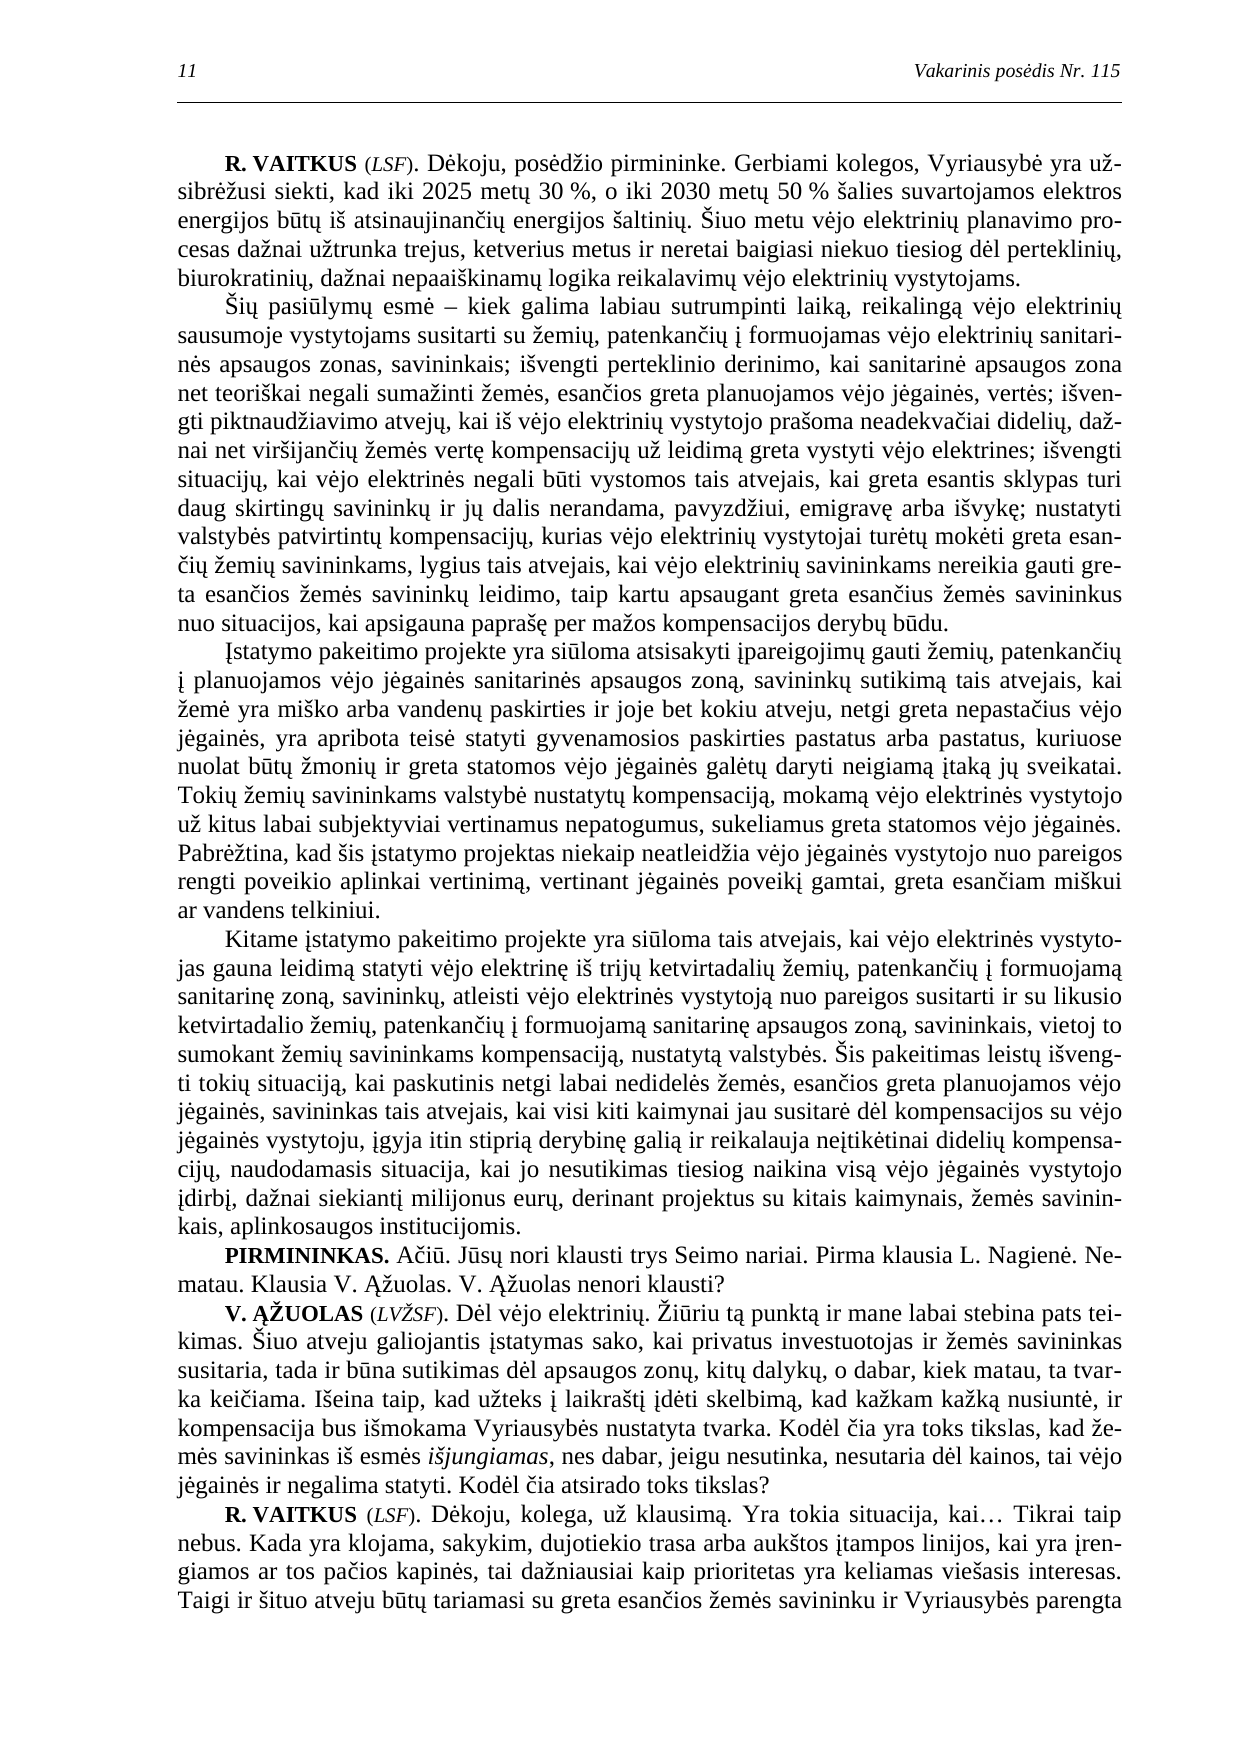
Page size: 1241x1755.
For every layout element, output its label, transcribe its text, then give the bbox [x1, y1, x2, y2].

text Šių pa­siū­ly­mų es­mė – kiek ga­li­ma la­biau su­trum­pin­ti lai­ką, rei­ka­lin­gą vė­jo elek­tri­nių sau­su­mo­je vys­ty­to­jams su­si­tar­ti su že­mių, pa­ten­kan­čių į for­muo­ja­mas vė­jo elek­tri­nių sa­ni­ta­ri­nės ap­sau­gos zo­nas, sa­vi­nin­kais; iš­veng­ti per­tek­li­nio de­ri­ni­mo, kai sa­ni­ta­ri­nė ap­sau­gos zo­na net te­oriš­kai ne­ga­li su­ma­žin­ti že­mės, esan­čios gre­ta pla­nuo­ja­mos vė­jo jė­gai­nės, ver­tės; iš­ven­g­ti pik­tnau­džia­vi­mo at­ve­jų, kai iš vė­jo elek­tri­nių vys­ty­to­jo pra­šo­ma ne­adek­va­čiai di­de­lių, daž­nai net vir­ši­jan­čių že­mės ver­tę kom­pen­sa­ci­jų už lei­di­mą gre­ta vys­ty­ti vė­jo elek­tri­nes; iš­veng­ti si­tu­a­ci­jų, kai vė­jo elek­tri­nės ne­ga­li bū­ti vys­to­mos tais at­ve­jais, kai gre­ta esan­tis skly­pas tu­ri daug skir­tin­gų sa­vi­nin­kų ir jų da­lis ne­ran­da­ma, pa­vyz­džiui, emig­ra­vę ar­ba iš­vy­kę; nu­sta­ty­ti vals­ty­bės pa­tvir­tin­tų kom­pen­sa­ci­jų, ku­rias vė­jo elek­tri­nių vys­ty­to­jai tu­rė­tų mo­kė­ti gre­ta esan­čių že­mių sa­vi­nin­kams, ly­gius tais at­ve­jais, kai vė­jo elek­tri­nių sa­vi­nin­kams ne­rei­kia gau­ti gre­ta esan­čios že­mės sa­vi­nin­kų lei­di­mo, taip kar­tu ap­sau­gant gre­ta esan­čius že­mės sa­vi­nin­kus nuo si­tu­a­ci­jos, kai ap­si­gau­na pa­pra­šę per ma­žos kom­pen­sa­ci­jos de­ry­bų bū­du. [177, 291, 1122, 636]
text Ki­ta­me įsta­ty­mo pa­kei­ti­mo pro­jek­te yra siū­lo­ma tais at­ve­jais, kai vė­jo elek­tri­nės vys­ty­to­jas gau­na lei­di­mą sta­ty­ti vė­jo elek­tri­nę iš tri­jų ket­vir­ta­da­lių že­mių, pa­ten­kan­čių į for­muo­ja­mą sa­ni­ta­ri­nę zo­ną, sa­vi­nin­kų, at­leis­ti vė­jo elek­tri­nės vys­ty­to­ją nuo pa­rei­gos su­si­tar­ti ir su li­ku­sio ket­vir­ta­da­lio že­mių, pa­ten­kan­čių į for­muo­ja­mą sa­ni­ta­ri­nę ap­sau­gos zo­ną, sa­vi­nin­kais, vie­toj to su­mo­kant že­mių sa­vi­nin­kams kom­pen­sa­ci­ją, nu­sta­ty­tą vals­ty­bės. Šis pa­kei­ti­mas leis­tų iš­veng­ti to­kių si­tu­a­ci­ją, kai pas­ku­ti­nis net­gi la­bai ne­di­de­lės že­mės, esan­čios gre­ta pla­nuo­ja­mos vė­jo jė­gai­nės, sa­vi­nin­kas tais at­ve­jais, kai vi­si ki­ti kai­my­nai jau su­si­ta­rė dėl kom­pen­sa­ci­jos su vė­jo jė­gai­nės vys­ty­to­ju, įgy­ja itin stip­rią de­ry­bi­nę ga­lią ir rei­ka­lau­ja ne­įti­kė­ti­nai di­de­lių kom­pen­sa­ci­jų, nau­do­da­ma­sis si­tu­a­ci­ja, kai jo ne­su­ti­ki­mas tie­siog nai­ki­na vi­są vė­jo jė­gai­nės vys­ty­to­jo įdir­bį, daž­nai sie­kian­tį mi­li­jo­nus eu­rų, de­ri­nant pro­jek­tus su ki­tais kai­my­nais, že­mės sa­vi­nin­kais, ap­lin­ko­sau­gos ins­ti­tu­ci­jo­mis. [177, 924, 1122, 1240]
text Įsta­ty­mo pa­kei­ti­mo pro­jek­te yra siū­lo­ma at­si­sa­ky­ti įpa­rei­go­ji­mų gau­ti že­mių, pa­ten­kan­čių į pla­nuo­ja­mos vė­jo jė­gai­nės sa­ni­ta­ri­nės ap­sau­gos zo­ną, sa­vi­nin­kų su­ti­ki­mą tais at­ve­jais, kai že­mė yra miš­ko ar­ba van­de­nų pa­skir­ties ir jo­je bet ko­kiu at­ve­ju, net­gi gre­ta ne­pa­sta­čius vė­jo jė­gai­nės, yra ap­ri­bo­ta tei­sė sta­ty­ti gy­ve­na­mo­sios pa­skir­ties pa­sta­tus ar­ba pa­sta­tus, ku­riuo­se nuo­lat bū­tų žmo­nių ir gre­ta sta­to­mos vė­jo jė­gai­nės ga­lė­tų da­ry­ti nei­gia­mą įta­ką jų svei­ka­tai. To­kių že­mių sa­vi­nin­kams vals­ty­bė nu­sta­ty­tų kom­pen­sa­ci­ją, mo­ka­mą vė­jo elek­tri­nės vys­ty­to­jo už ki­tus la­bai sub­jek­ty­viai ver­ti­na­mus ne­pa­to­gu­mus, su­ke­lia­mus gre­ta sta­to­mos vė­jo jė­gai­nės. Pa­brėž­ti­na, kad šis įsta­ty­mo pro­jek­tas nie­kaip ne­at­lei­džia vė­jo jė­gai­nės vys­ty­to­jo nuo pa­rei­gos reng­ti po­vei­kio ap­lin­kai ver­ti­ni­mą, ver­ti­nant jė­gai­nės po­vei­kį gam­tai, gre­ta esan­čiam miš­kui ar van­dens tel­ki­niui. [177, 636, 1122, 924]
text R. VAITKUS (LSF). Dė­ko­ju, ko­le­ga, už klau­si­mą. Yra to­kia si­tu­a­ci­ja, kai… Tik­rai taip ne­bus. Ka­da yra klo­ja­ma, sa­ky­kim, du­jo­tie­kio tra­sa ar­ba aukš­tos įtam­pos li­ni­jos, kai yra įren­gia­mos ar tos pa­čios ka­pi­nės, tai daž­niau­siai kaip pri­ori­te­tas yra ke­lia­mas vie­ša­sis in­te­re­sas. Tai­gi ir ši­tuo at­ve­ju bū­tų ta­ria­ma­si su gre­ta esan­čios že­mės sa­vi­nin­ku ir Vy­riau­sy­bės pa­reng­ta [177, 1499, 1122, 1614]
text R. VAITKUS (LSF). Dė­ko­ju, po­sė­džio pir­mi­nin­ke. Ger­bia­mi ko­le­gos, Vy­riau­sy­bė yra už­si­brė­žu­si siek­ti, kad iki 2025 me­tų 30 %, o iki 2030 me­tų 50 % ša­lies su­var­to­ja­mos elek­tros ener­gi­jos bū­tų iš at­si­nau­ji­nan­čių ener­gi­jos šal­ti­nių. Šiuo me­tu vė­jo elek­tri­nių pla­na­vi­mo pro­ce­sas daž­nai už­trun­ka tre­jus, ket­ve­rius me­tus ir ne­re­tai bai­gia­si nie­kuo tie­siog dėl per­tek­li­nių, biu­ro­kratinių, daž­nai ne­pa­aiš­ki­na­mų lo­gi­ka rei­ka­la­vi­mų vė­jo elek­tri­nių vys­ty­to­jams. [177, 148, 1122, 291]
text V. ĄŽUOLAS (LVŽSF). Dėl vė­jo elek­tri­nių. Žiū­riu tą punk­tą ir ma­ne la­bai ste­bi­na pats tei­ki­mas. Šiuo at­ve­ju ga­lio­jan­tis įsta­ty­mas sa­ko, kai pri­va­tus in­ves­tuo­to­jas ir že­mės sa­vi­nin­kas su­si­ta­ria, ta­da ir bū­na su­ti­ki­mas dėl ap­sau­gos zo­nų, ki­tų da­ly­kų, o da­bar, kiek ma­tau, ta tvar­ka kei­čia­ma. Iš­ei­na taip, kad už­teks į laik­raš­tį įdė­ti skel­bi­mą, kad kaž­kam kaž­ką nu­siun­tė, ir kom­pen­sa­ci­ja bus iš­mo­ka­ma Vy­riau­sy­bės nu­sta­ty­ta tvar­ka. Ko­dėl čia yra toks tiks­las, kad že­mės sa­vi­nin­kas iš es­mės iš­jun­gia­mas, nes da­bar, jei­gu ne­su­tin­ka, ne­su­ta­ria dėl kai­nos, tai vė­jo jė­gai­nės ir ne­ga­li­ma sta­ty­ti. Ko­dėl čia at­si­ra­do toks tiks­las? [177, 1298, 1122, 1499]
text PIRMININKAS. Ačiū. Jū­sų no­ri klaus­ti trys Sei­mo na­riai. Pir­ma klau­sia L. Na­gie­nė. Ne­ma­tau. Klau­sia V. Ąžuo­las. V. Ąžuo­las ne­no­ri klaus­ti? [177, 1240, 1122, 1298]
